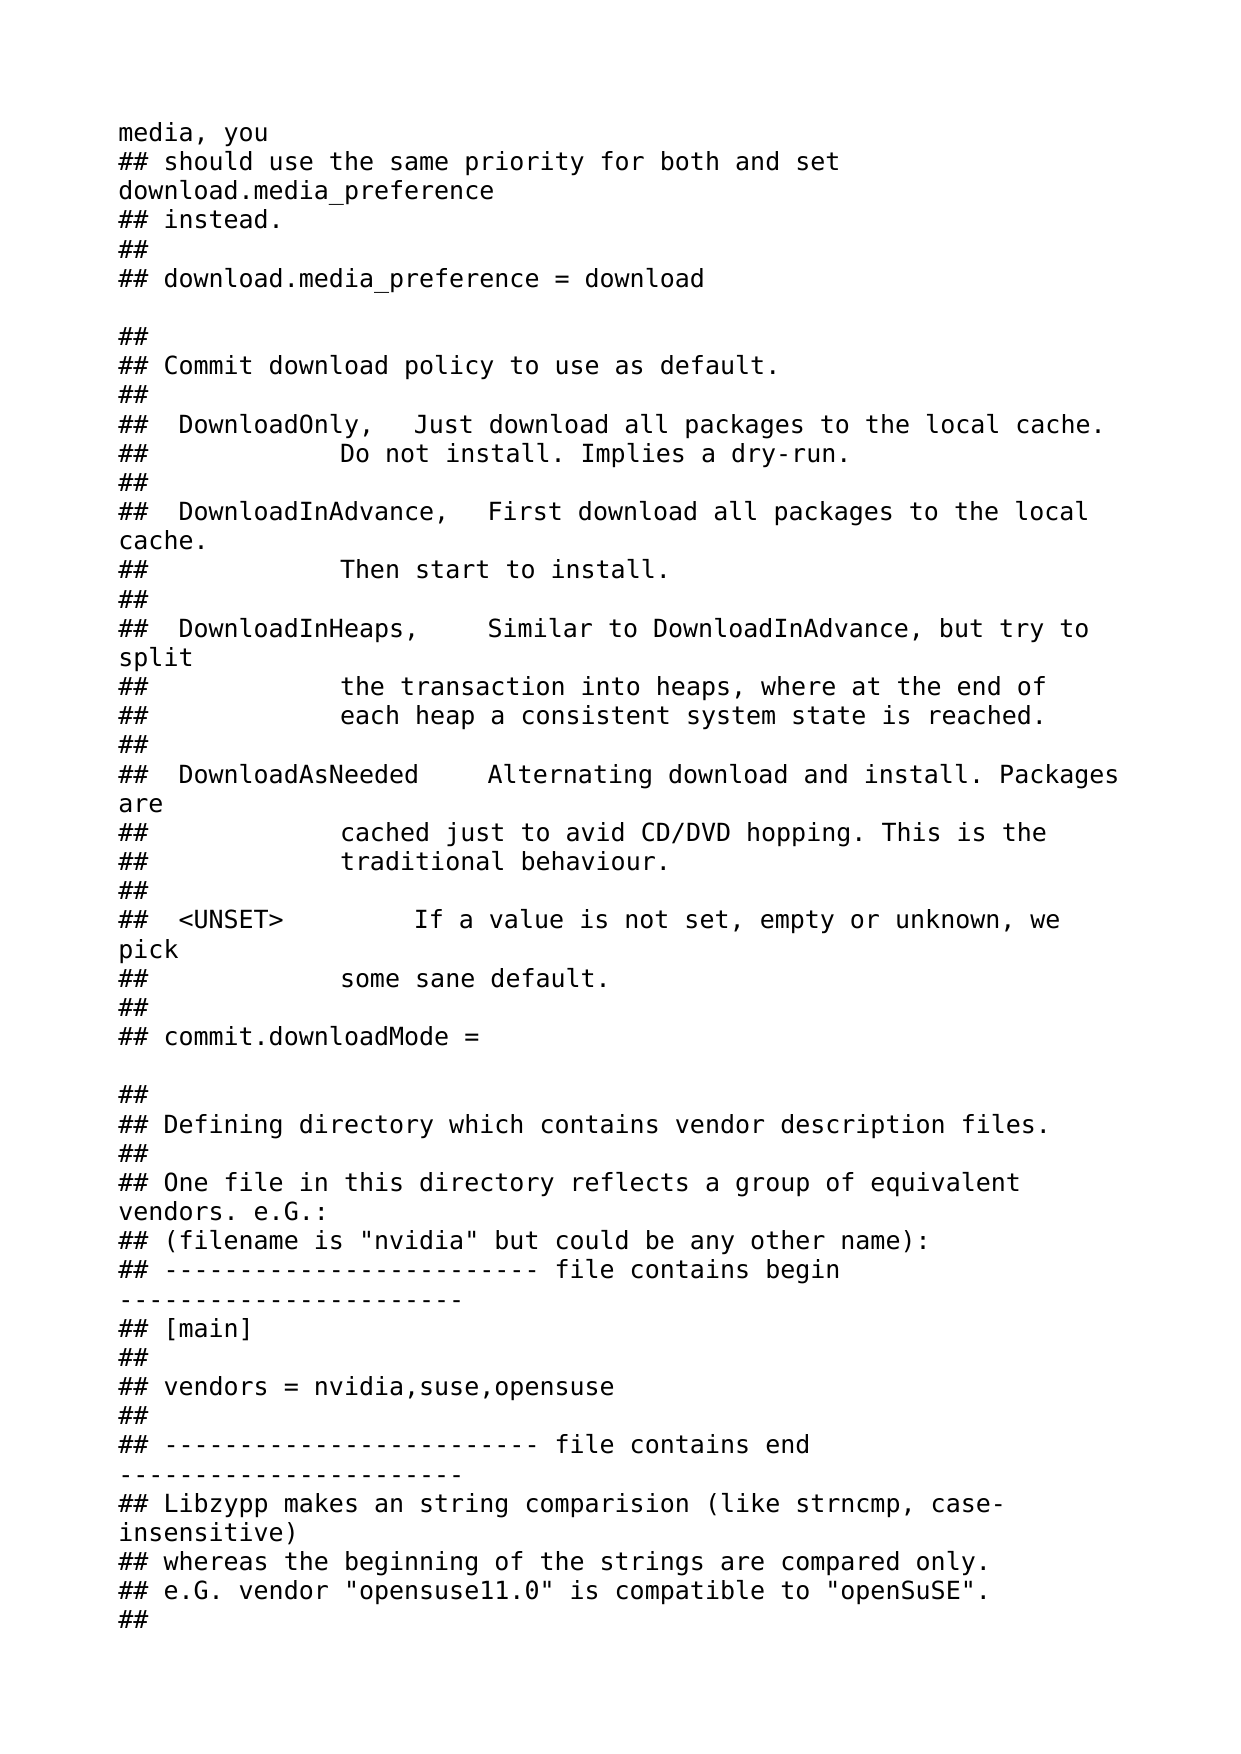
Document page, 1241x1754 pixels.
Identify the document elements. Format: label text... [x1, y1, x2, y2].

text media, you ## should use the same priority for both and set download.media_preference ## instead. ## ## download.media_preference = download ## ## Commit download policy to use as default. ## ## DownloadOnly, Just download all packages to the local cache. ## Do not install. Implies a dry-run. ## ## DownloadInAdvance, First download all packages to the local cache. ## Then start to install. ## ## DownloadInHeaps, Similar to DownloadInAdvance, but try to split ## the transaction into heaps, where at the end of ## each heap a consistent system state is reached. ## ## DownloadAsNeeded Alternating download and install. Packages are ## cached just to avid CD/DVD hopping. This is the ## traditional behaviour. ## ## <UNSET> If a value is not set, empty or unknown, we pick ## some sane default. ## ## commit.downloadMode = ## ## Defining directory which contains vendor description files. ## ## One file in this directory reflects a group of equivalent vendors. e.G.: ## (filename is "nvidia" but could be any other name): ## ------------------------- file contains begin ----------------------- ## [main] ## ## vendors = nvidia,suse,opensuse ## ## ------------------------- file contains end ----------------------- ## Libzypp makes an string comparision (like strncmp, case-insensitive) ## whereas the beginning of the strings are compared only. ## e.G. vendor "opensuse11.0" is compatible to "openSuSE". ## [118, 118, 1122, 1635]
